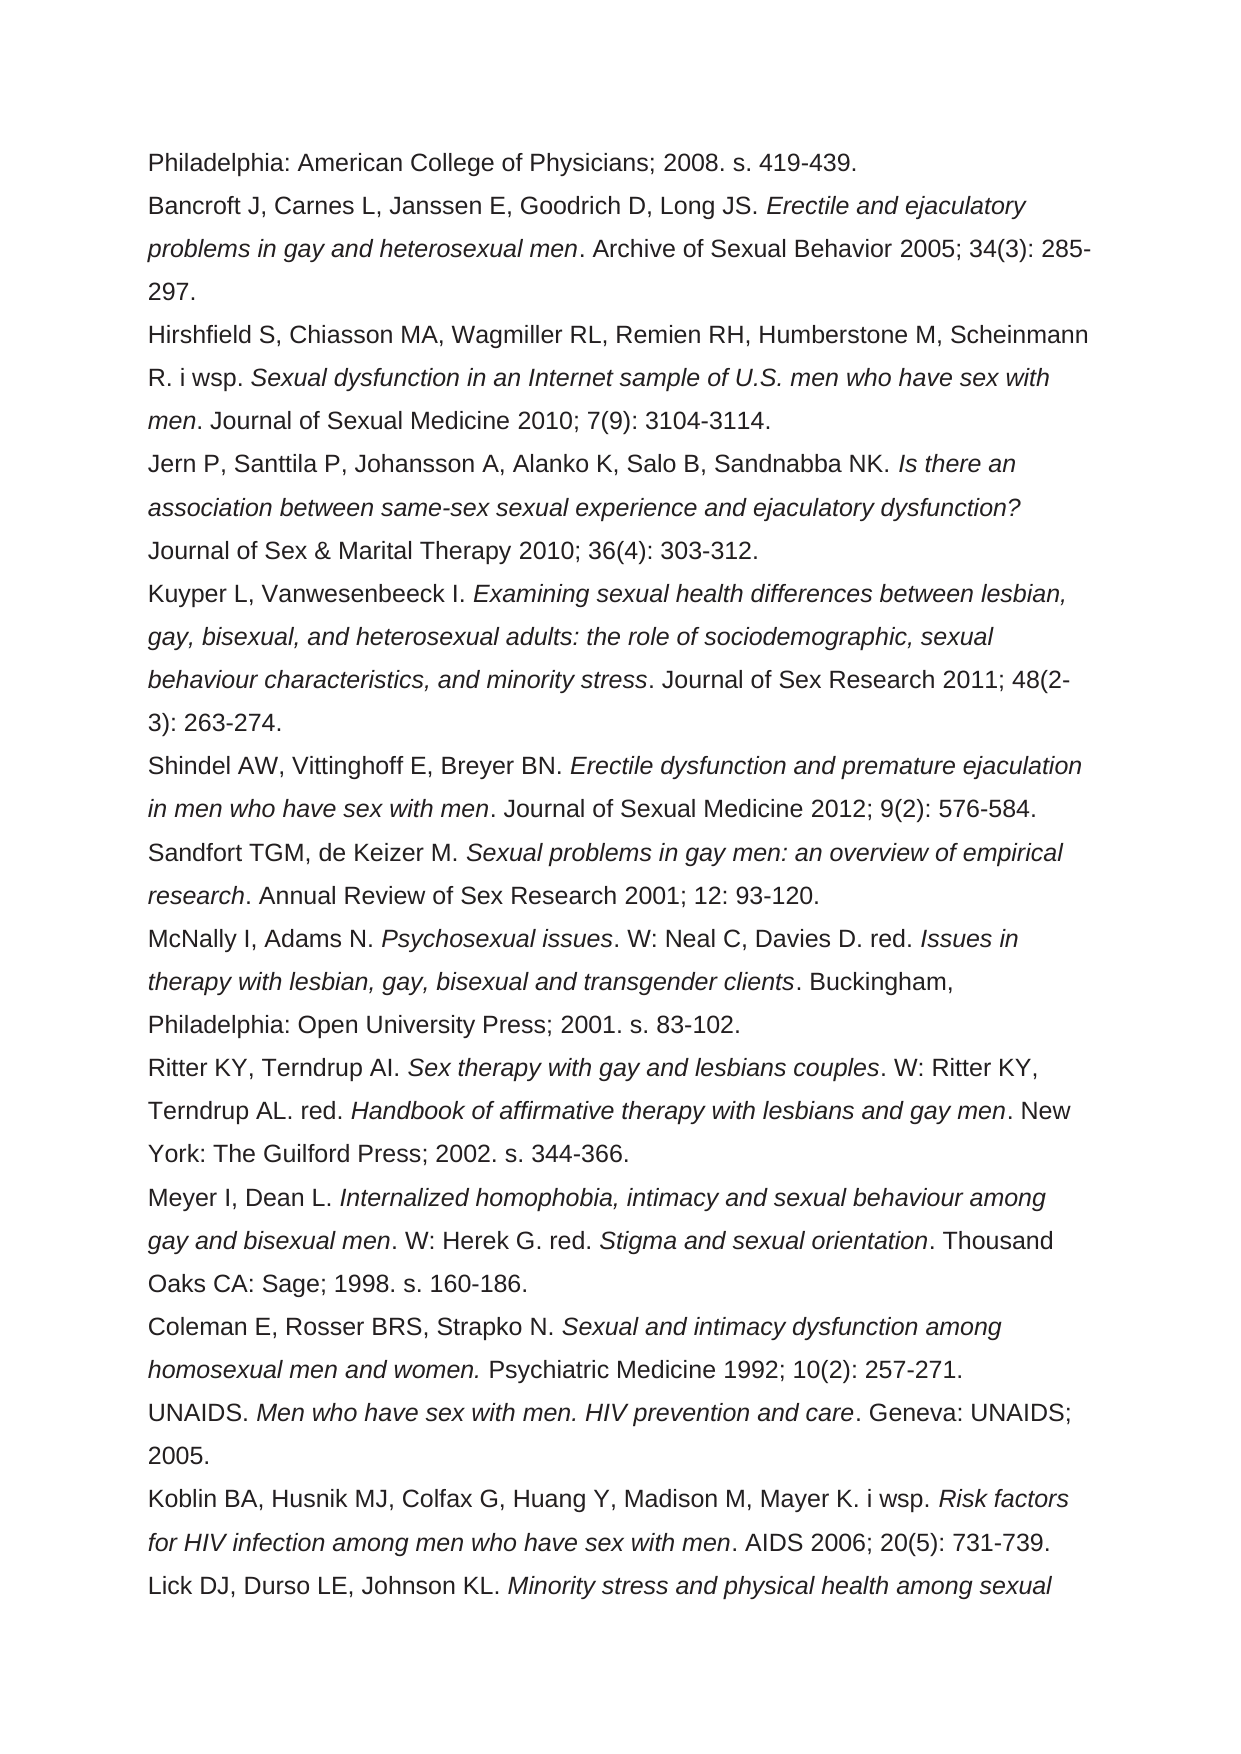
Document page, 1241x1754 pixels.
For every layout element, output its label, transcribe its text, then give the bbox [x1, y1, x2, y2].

text Shindel AW, Vittinghoff E, Breyer BN. Erectile dysfunction and premature ejaculation in men who have sex with men. Journal of Sexual Medicine 2012; 9(2): 576-584. [148, 751, 1093, 823]
text Koblin BA, Husnik MJ, Colfax G, Huang Y, Madison M, Mayer K. i wsp. Risk factors for HIV infection among men who have sex with men. AIDS 2006; 20(5): 731-739. [148, 1484, 1093, 1556]
text McNally I, Adams N. Psychosexual issues. W: Neal C, Davies D. red. Issues in therapy with lesbian, gay, bisexual and transgender clients. Buckingham, Philadelphia: Open University Press; 2001. s. 83-102. [148, 924, 1093, 1039]
text Philadelphia: American College of Physicians; 2008. s. 419-439. [148, 148, 1093, 176]
text Meyer I, Dean L. Internalized homophobia, intimacy and sexual behaviour among gay and bisexual men. W: Herek G. red. Stigma and sexual orientation. Thousand Oaks CA: Sage; 1998. s. 160-186. [148, 1183, 1093, 1298]
text Bancroft J, Carnes L, Janssen E, Goodrich D, Long JS. Erectile and ejaculatory problems in gay and heterosexual men. Archive of Sexual Behavior 2005; 34(3): 285-297. [148, 191, 1093, 306]
text Jern P, Santtila P, Johansson A, Alanko K, Salo B, Sandnabba NK. Is there an association between same-sex sexual experience and ejaculatory dysfunction? Journal of Sex & Marital Therapy 2010; 36(4): 303-312. [148, 449, 1093, 564]
text Coleman E, Rosser BRS, Strapko N. Sexual and intimacy dysfunction among homosexual men and women. Psychiatric Medicine 1992; 10(2): 257-271. [148, 1312, 1093, 1384]
text Lick DJ, Durso LE, Johnson KL. Minority stress and physical health among sexual [148, 1571, 1093, 1599]
text Hirshfield S, Chiasson MA, Wagmiller RL, Remien RH, Humberstone M, Scheinmann R. i wsp. Sexual dysfunction in an Internet sample of U.S. men who have sex with men. Journal of Sexual Medicine 2010; 7(9): 3104-3114. [148, 320, 1093, 435]
text Kuyper L, Vanwesenbeeck I. Examining sexual health differences between lesbian, gay, bisexual, and heterosexual adults: the role of sociodemographic, sexual behaviour characteristics, and minority stress. Journal of Sex Research 2011; 48(2-3): 263-274. [148, 579, 1093, 737]
text Ritter KY, Terndrup AI. Sex therapy with gay and lesbians couples. W: Ritter KY, Terndrup AL. red. Handbook of affirmative therapy with lesbians and gay men. New York: The Guilford Press; 2002. s. 344-366. [148, 1053, 1093, 1168]
text UNAIDS. Men who have sex with men. HIV prevention and care. Geneva: UNAIDS; 2005. [148, 1398, 1093, 1470]
text Sandfort TGM, de Keizer M. Sexual problems in gay men: an overview of empirical research. Annual Review of Sex Research 2001; 12: 93-120. [148, 838, 1093, 909]
